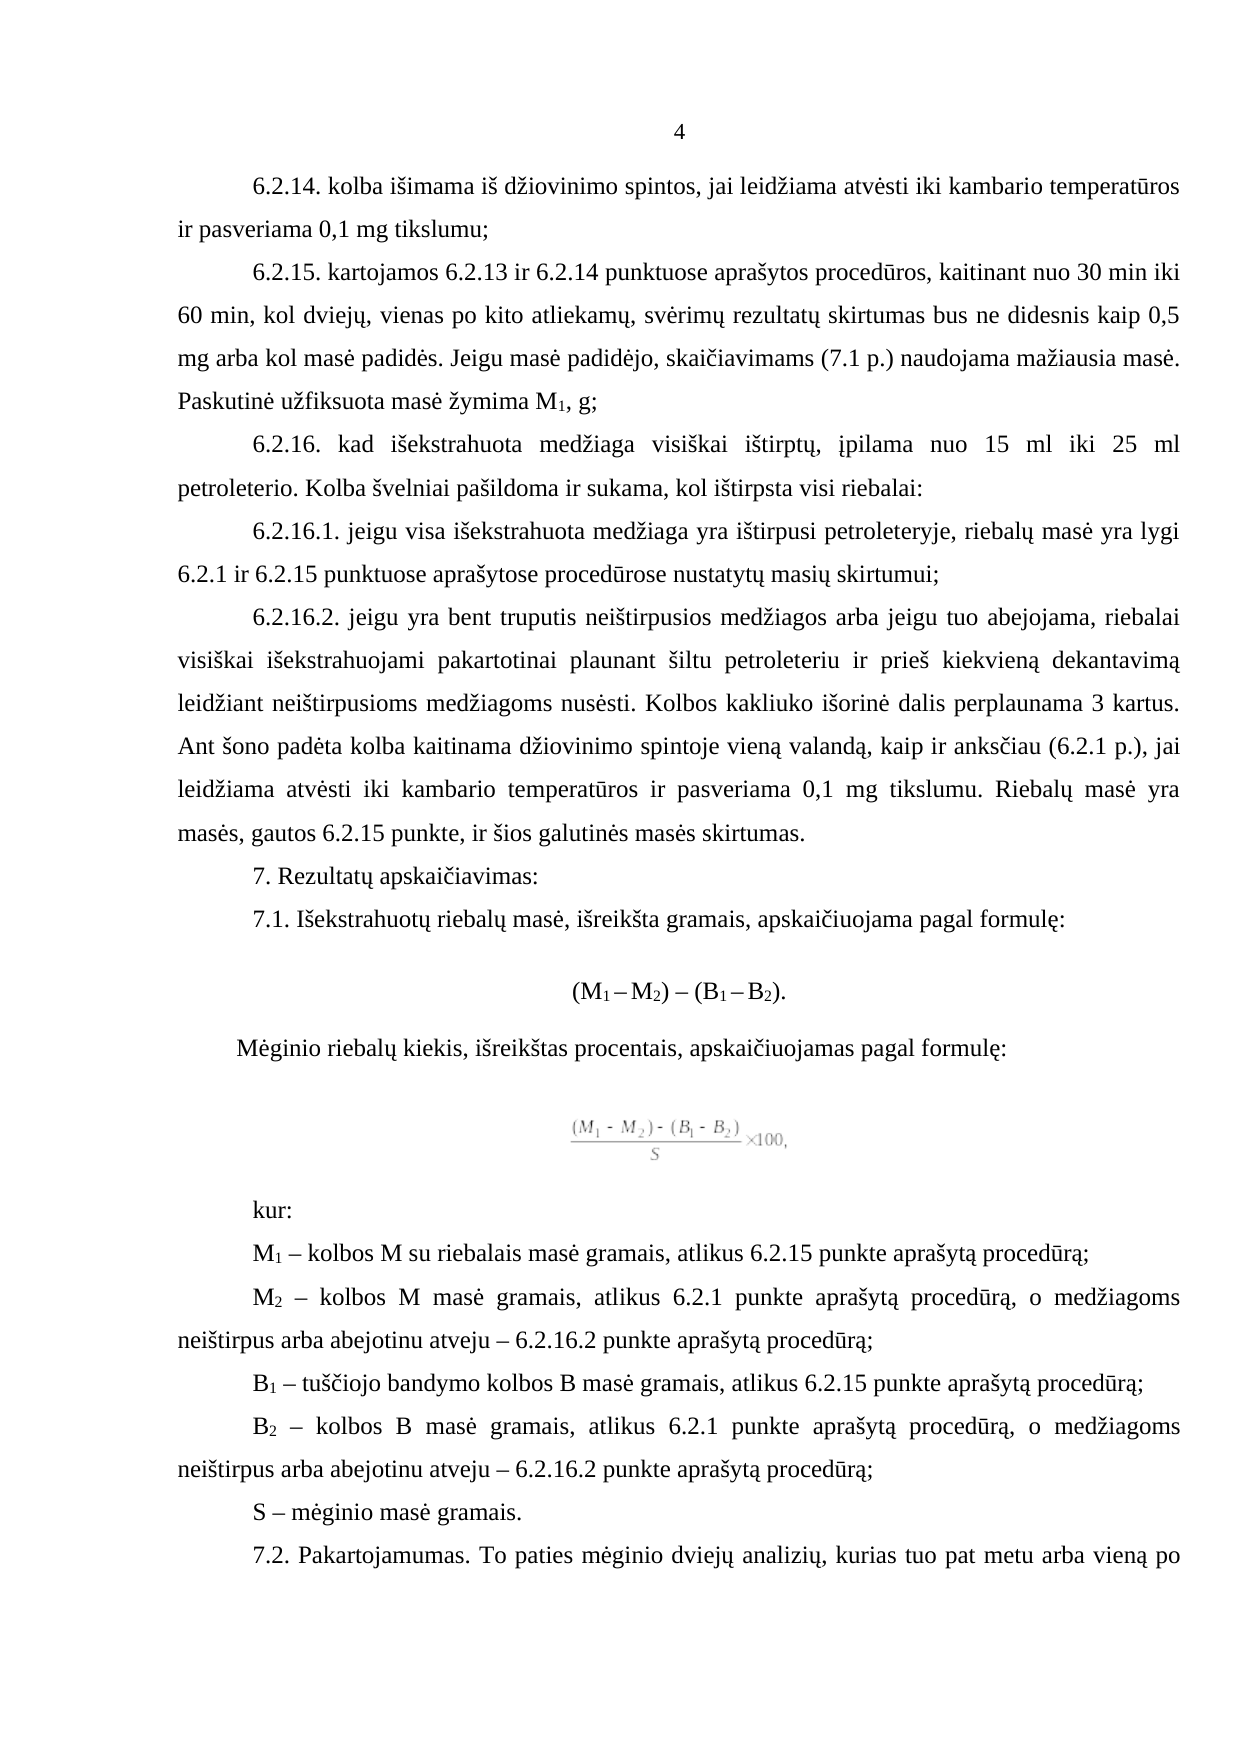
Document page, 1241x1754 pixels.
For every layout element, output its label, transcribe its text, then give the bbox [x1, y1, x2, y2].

text 7. Rezultatų apskaičiavimas: [177, 861, 1181, 889]
text 6.2.14. kolba išimama iš džiovinimo spintos, jai leidžiama atvėsti iki kambario temperatūros ir pasveriama 0,1 mg tikslumu; [177, 171, 1181, 243]
text 6.2.16. kad išekstrahuota medžiaga visiškai ištirptų, įpilama nuo 15 ml iki 25 ml petroleterio. Kolba švelniai pašildoma ir sukama, kol ištirpsta visi riebalai: [177, 429, 1181, 501]
text 7.2. Pakartojamumas. To paties mėginio dviejų analizių, kurias tuo pat metu arba vieną po [177, 1540, 1181, 1569]
text Mėginio riebalų kiekis, išreikštas procentais, apskaičiuojamas pagal formulę: [177, 1033, 1181, 1062]
text (((M1 – M2) – (B1 – B2)) / S) x 100, [177, 1091, 1181, 1167]
text M2 – kolbos M masė gramais, atlikus 6.2.1 punkte aprašytą procedūrą, o medžiagoms neištirpus arba abejotinu atveju – 6.2.16.2 punkte aprašytą procedūrą; [177, 1282, 1181, 1353]
text 6.2.16.2. jeigu yra bent truputis neištirpusios medžiagos arba jeigu tuo abejojama, riebalai visiškai išekstrahuojami pakartotinai plaunant šiltu petroleteriu ir prieš kiekvieną dekantavimą leidžiant neištirpusioms medžiagoms nusėsti. Kolbos kakliuko išorinė dalis perplaunama 3 kartus. Ant šono padėta kolba kaitinama džiovinimo spintoje vieną valandą, kaip ir anksčiau (6.2.1 p.), jai leidžiama atvėsti iki kambario temperatūros ir pasveriama 0,1 mg tikslumu. Riebalų masė yra masės, gautos 6.2.15 punkte, ir šios galutinės masės skirtumas. [177, 602, 1181, 846]
text B2 – kolbos B masė gramais, atlikus 6.2.1 punkte aprašytą procedūrą, o medžiagoms neištirpus arba abejotinu atveju – 6.2.16.2 punkte aprašytą procedūrą; [177, 1411, 1181, 1483]
text (M1 – M2) – (B1 – B2). [177, 976, 1181, 1004]
text kur: [177, 1195, 1181, 1224]
text B1 – tuščiojo bandymo kolbos B masė gramais, atlikus 6.2.15 punkte aprašytą procedūrą; [177, 1368, 1181, 1397]
text S – mėginio masė gramais. [177, 1497, 1181, 1526]
text 7.1. Išekstrahuotų riebalų masė, išreikšta gramais, apskaičiuojama pagal formulę: [177, 904, 1181, 933]
text 6.2.16.1. jeigu visa išekstrahuota medžiaga yra ištirpusi petroleteryje, riebalų masė yra lygi 6.2.1 ir 6.2.15 punktuose aprašytose procedūrose nustatytų masių skirtumui; [177, 516, 1181, 588]
text M1 – kolbos M su riebalais masė gramais, atlikus 6.2.15 punkte aprašytą procedūrą; [177, 1238, 1181, 1267]
text 6.2.15. kartojamos 6.2.13 ir 6.2.14 punktuose aprašytos procedūros, kaitinant nuo 30 min iki 60 min, kol dviejų, vienas po kito atliekamų, svėrimų rezultatų skirtumas bus ne didesnis kaip 0,5 mg arba kol masė padidės. Jeigu masė padidėjo, skaičiavimams (7.1 p.) naudojama mažiausia masė. Paskutinė užfiksuota masė žymima M1, g; [177, 257, 1181, 415]
